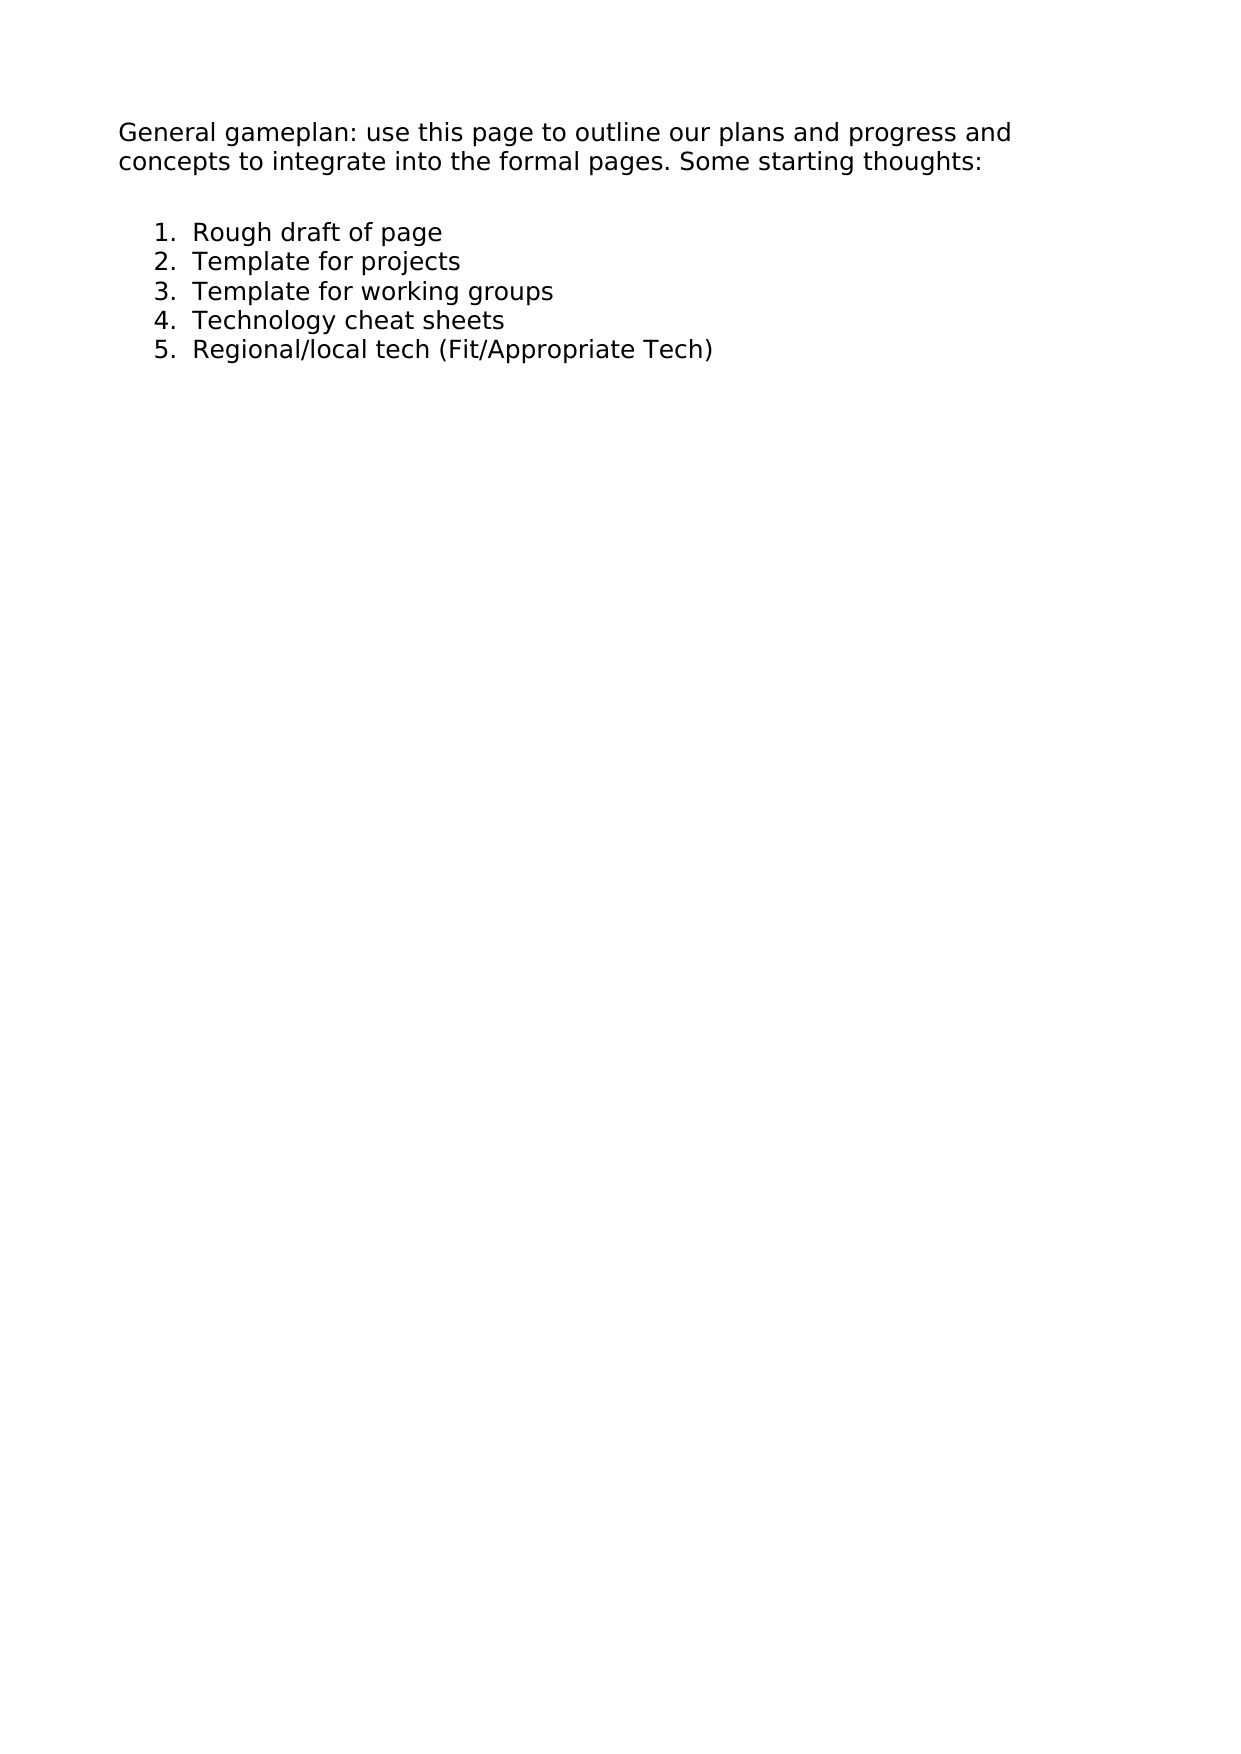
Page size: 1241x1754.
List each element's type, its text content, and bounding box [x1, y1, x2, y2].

list Template for projects [177, 248, 1122, 277]
text General gameplan: use this page to outline our plans and progress and concepts to integrate into the formal pages. Some starting thoughts: [118, 118, 1122, 176]
list Regional/local tech (Fit/Appropriate Tech) [177, 335, 1122, 364]
list Rough draft of page [177, 218, 1122, 248]
list Template for working groups [177, 277, 1122, 306]
list Technology cheat sheets [177, 306, 1122, 335]
